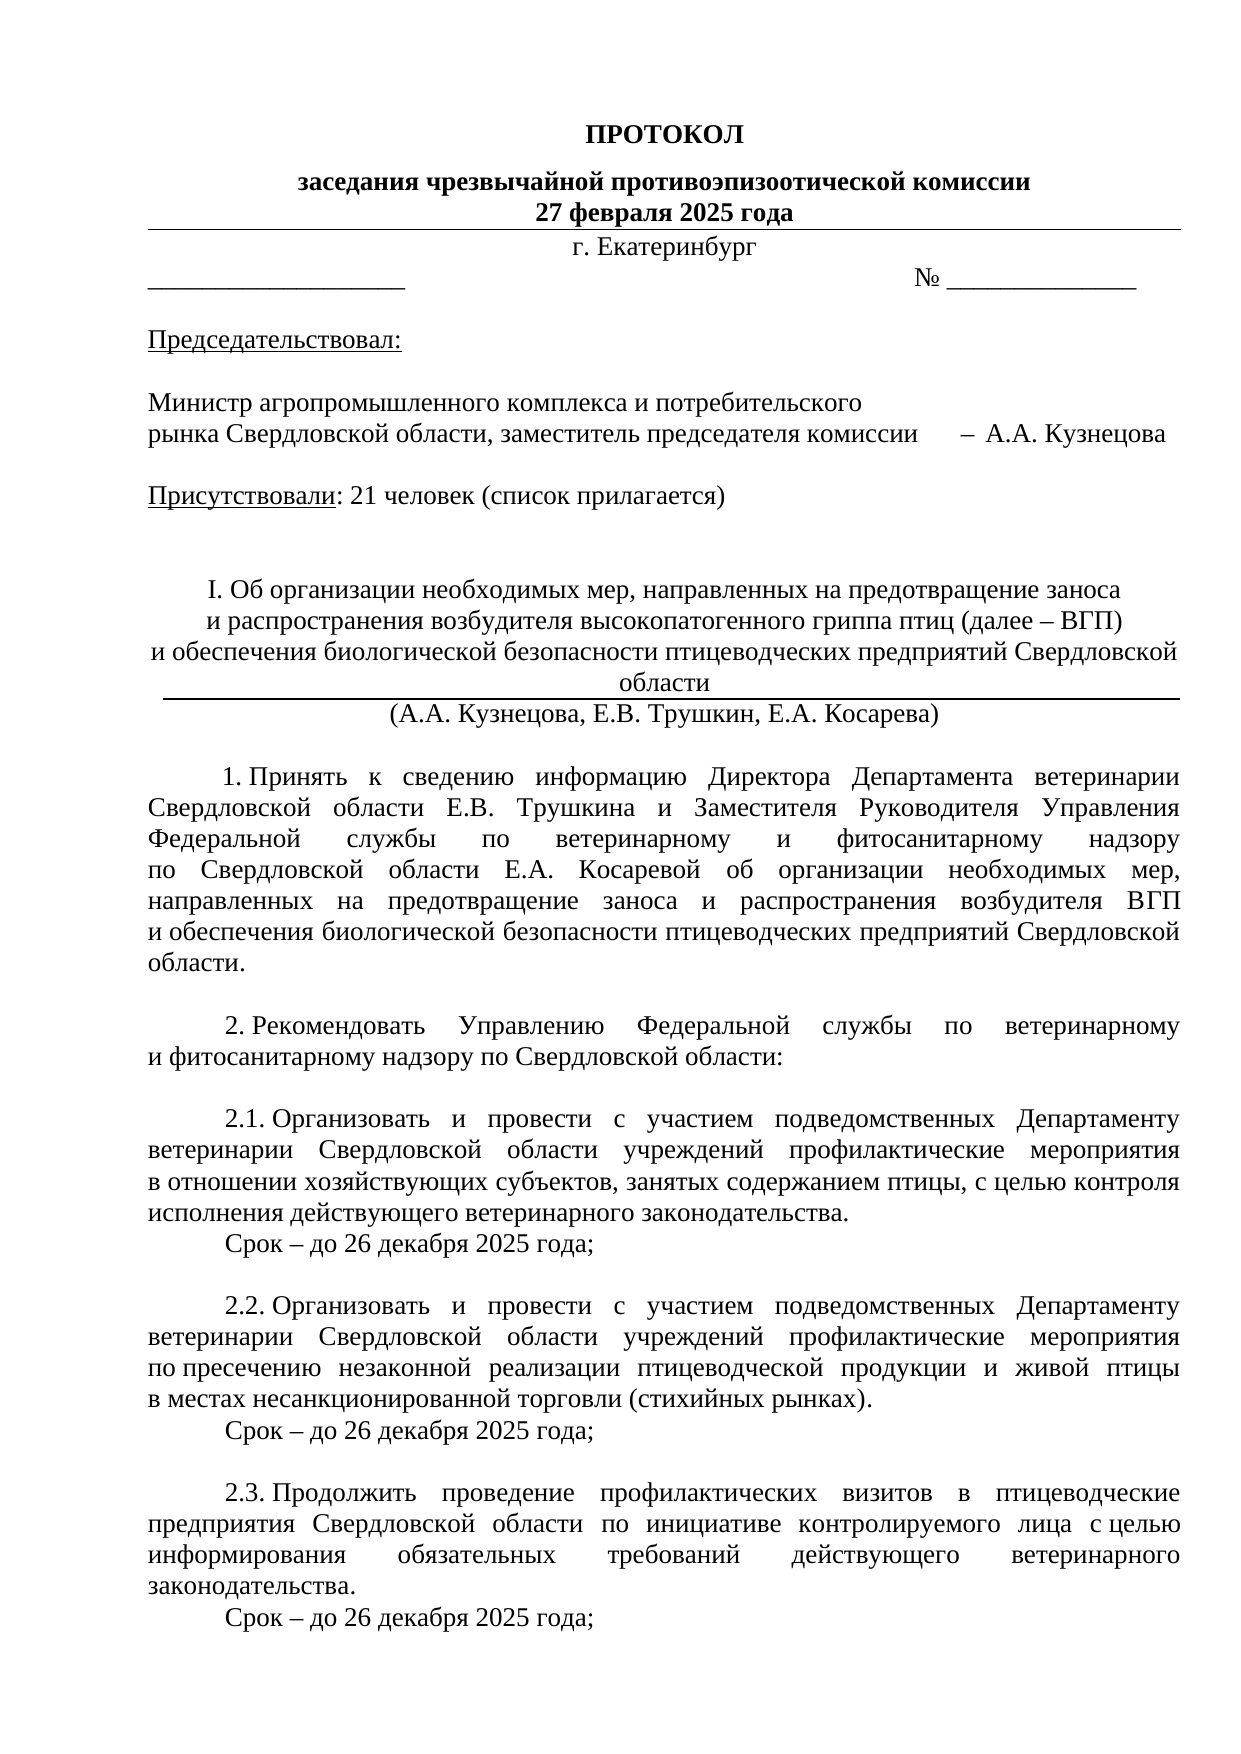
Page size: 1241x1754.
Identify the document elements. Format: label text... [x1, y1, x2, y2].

text 2. Рекомендовать Управлению Федеральной службы по ветеринарному и фитосанитарному надзору по Свердловской области: [148, 1009, 1181, 1071]
text 2.3. Продолжить проведение профилактических визитов в птицеводческие предприятия Свердловской области по инициативе контролируемого лица с целью информирования обязательных требований действующего ветеринарного законодательства. [148, 1476, 1181, 1601]
text 2.1. Организовать и провести с участием подведомственных Департаменту ветеринарии Свердловской области учреждений профилактические мероприятия в отношении хозяйствующих субъектов, занятых содержанием птицы, с целью контроля исполнения действующего ветеринарного законодательства. [148, 1102, 1181, 1227]
table_cell Присутствовали: 21 человек (список прилагается) [148, 448, 944, 511]
text 1. Принять к сведению информацию Директора Департамента ветеринарии Свердловской области Е.В. Трушкина и Заместителя Руководителя Управления Федеральной службы по ветеринарному и фитосанитарному надзору по Свердловской области Е.А. Косаревой об организации необходимых мер, направленных на предотвращение заноса и распространения возбудителя ВГП и обеспечения биологической безопасности птицеводческих предприятий Свердловской области. [148, 760, 1181, 978]
table_cell – [945, 386, 985, 448]
text ___________________ № ______________ [148, 261, 1181, 292]
text г. Екатеринбург [148, 230, 1181, 261]
text ПРОТОКОЛ [148, 118, 1181, 149]
text 27 февраля 2025 года [148, 196, 1181, 229]
text Срок – до 26 декабря 2025 года; [148, 1601, 1181, 1632]
table_cell А.А. Кузнецова [985, 386, 1176, 448]
text (А.А. Кузнецова, Е.В. Трушкин, Е.А. Косарева) [148, 697, 1181, 728]
table_cell [1176, 448, 1181, 511]
table_header [985, 324, 1176, 386]
table_cell [1176, 386, 1181, 448]
table_header Председательствовал: [148, 324, 944, 386]
text Срок – до 26 декабря 2025 года; [148, 1227, 1181, 1258]
text заседания чрезвычайной противоэпизоотической комиссии [148, 165, 1181, 196]
table_cell [985, 448, 1176, 511]
table_cell Министр агропромышленного комплекса и потребительского рынка Свердловской области, заместитель председателя комиссии [148, 386, 944, 448]
text I. Об организации необходимых мер, направленных на предотвращение заноса и распространения возбудителя высокопатогенного гриппа птиц (далее – ВГП) и обеспечения биологической безопасности птицеводческих предприятий Свердловской области [148, 573, 1181, 697]
table_header [1176, 324, 1181, 386]
text 2.2. Организовать и провести с участием подведомственных Департаменту ветеринарии Свердловской области учреждений профилактические мероприятия по пресечению незаконной реализации птицеводческой продукции и живой птицы в местах несанкционированной торговли (стихийных рынках). [148, 1289, 1181, 1414]
table_header [945, 324, 985, 386]
text Срок – до 26 декабря 2025 года; [148, 1414, 1181, 1445]
table_cell [945, 448, 985, 511]
